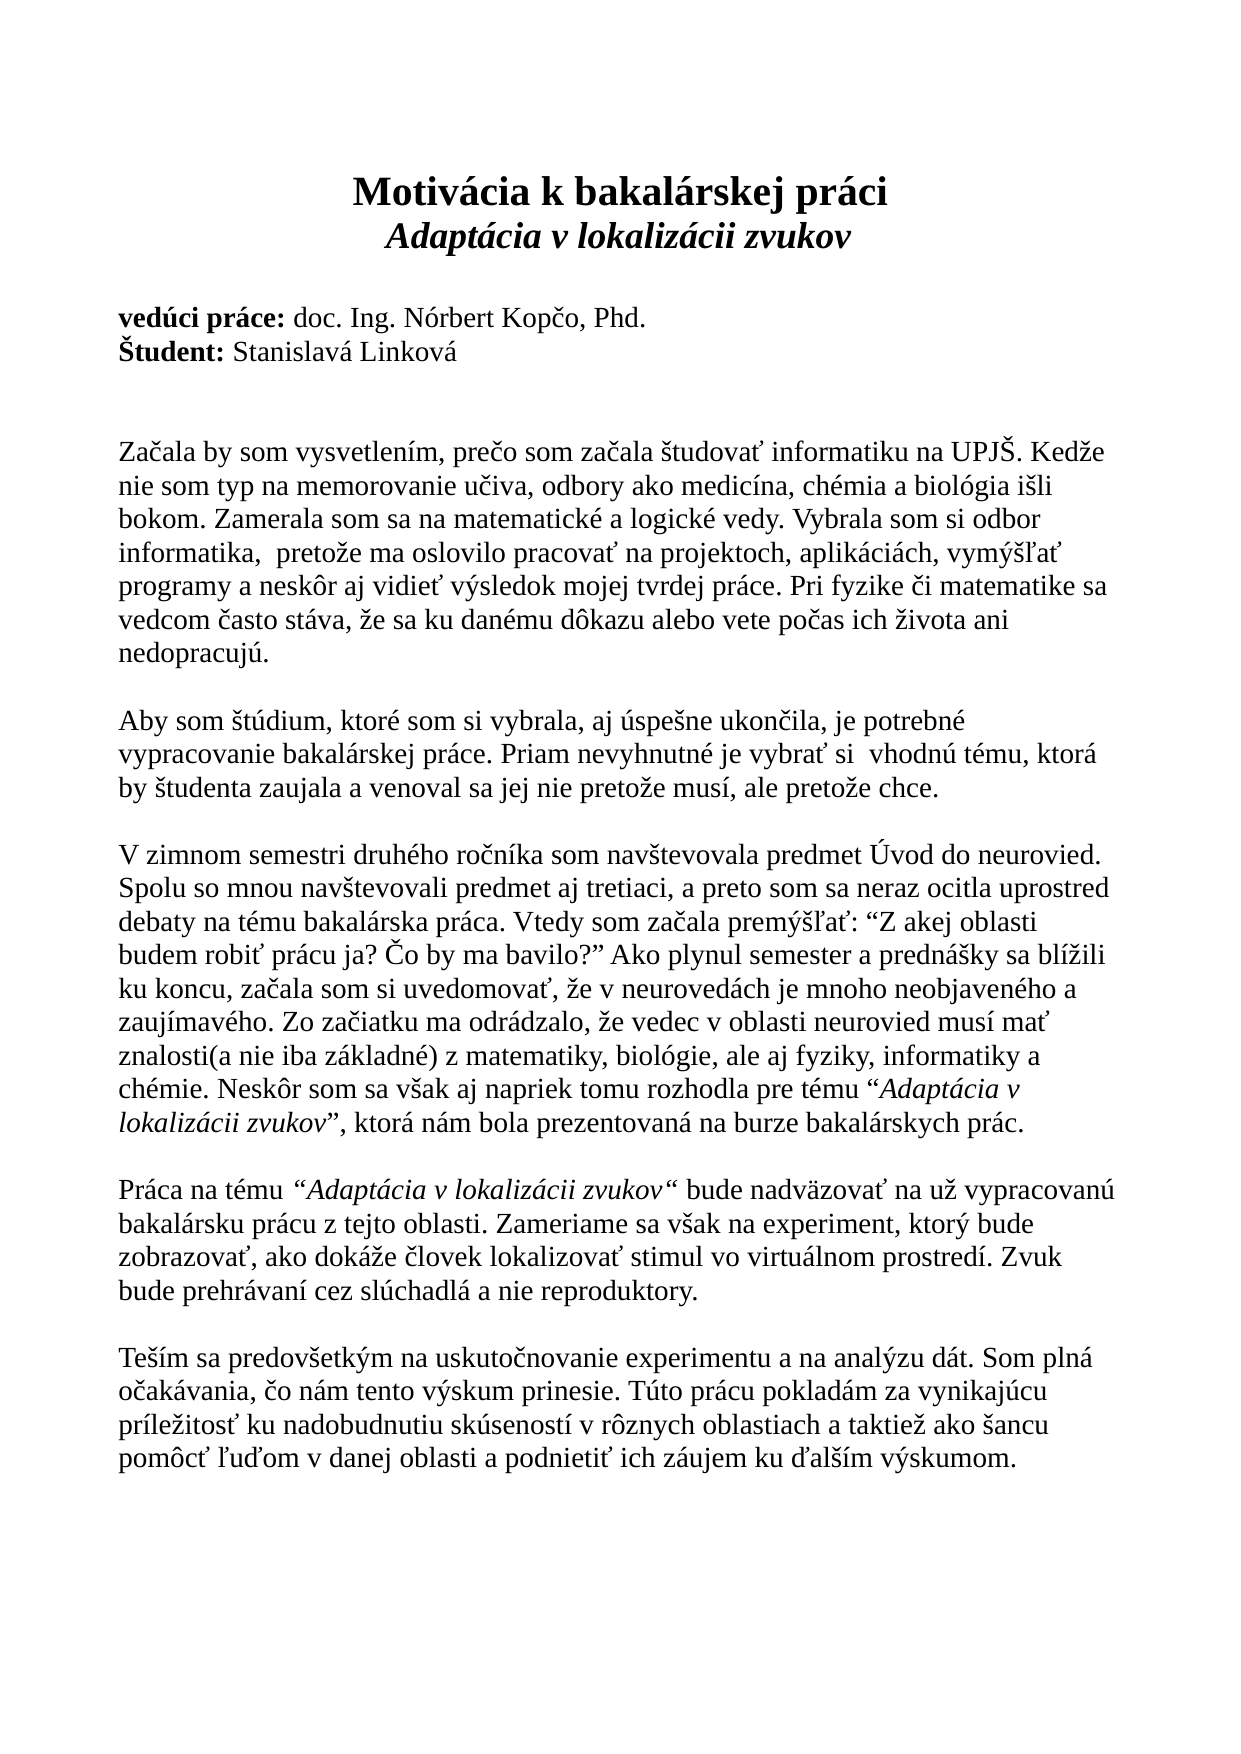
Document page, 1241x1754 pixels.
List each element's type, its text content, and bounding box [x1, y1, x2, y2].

text vedúci práce: doc. Ing. Nórbert Kopčo, Phd. [118, 300, 1122, 334]
text Začala by som vysvetlením, prečo som začala študovať informatiku na UPJŠ. Kedže nie som typ na memorovanie učiva, odbory ako medicína, chémia a biológia išli bokom. Zamerala som sa na matematické a logické vedy. Vybrala som si odbor informatika, pretože ma oslovilo pracovať na projektoch, aplikáciách, vymýšľať programy a neskôr aj vidieť výsledok mojej tvrdej práce. Pri fyzike či matematike sa vedcom často stáva, že sa ku danému dôkazu alebo vete počas ich života ani nedopracujú. [118, 434, 1122, 669]
text Študent: Stanislavá Linková [118, 334, 1122, 367]
text Práca na tému “Adaptácia v lokalizácii zvukov“ bude nadväzovať na už vypracovanú bakalársku prácu z tejto oblasti. Zameriame sa však na experiment, ktorý bude zobrazovať, ako dokáže človek lokalizovať stimul vo virtuálnom prostredí. Zvuk bude prehrávaní cez slúchadlá a nie reproduktory. [118, 1172, 1122, 1306]
text V zimnom semestri druhého ročníka som navštevovala predmet Úvod do neurovied. Spolu so mnou navštevovali predmet aj tretiaci, a preto som sa neraz ocitla uprostred debaty na tému bakalárska práca. Vtedy som začala premýšľať: “Z akej oblasti budem robiť prácu ja? Čo by ma bavilo?” Ako plynul semester a prednášky sa blížili ku koncu, začala som si uvedomovať, že v neurovedách je mnoho neobjaveného a zaujímavého. Zo začiatku ma odrádzalo, že vedec v oblasti neurovied musí mať znalosti(a nie iba základné) z matematiky, biológie, ale aj fyziky, informatiky a chémie. Neskôr som sa však aj napriek tomu rozhodla pre tému “Adaptácia v lokalizácii zvukov”, ktorá nám bola prezentovaná na burze bakalárskych prác. [118, 837, 1122, 1139]
text Teším sa predovšetkým na uskutočnovanie experimentu a na analýzu dát. Som plná očakávania, čo nám tento výskum prinesie. Túto prácu pokladám za vynikajúcu príležitosť ku nadobudnutiu skúseností v rôznych oblastiach a taktiež ako šancu pomôcť ľuďom v danej oblasti a podnietiť ich záujem ku ďalším výskumom. [118, 1340, 1122, 1474]
text Aby som štúdium, ktoré som si vybrala, aj úspešne ukončila, je potrebné vypracovanie bakalárskej práce. Priam nevyhnutné je vybrať si vhodnú tému, ktorá by študenta zaujala a venoval sa jej nie pretože musí, ale pretože chce. [118, 703, 1122, 803]
text Motivácia k bakalárskej práci [118, 166, 1122, 214]
text Adaptácia v lokalizácii zvukov [118, 214, 1122, 257]
